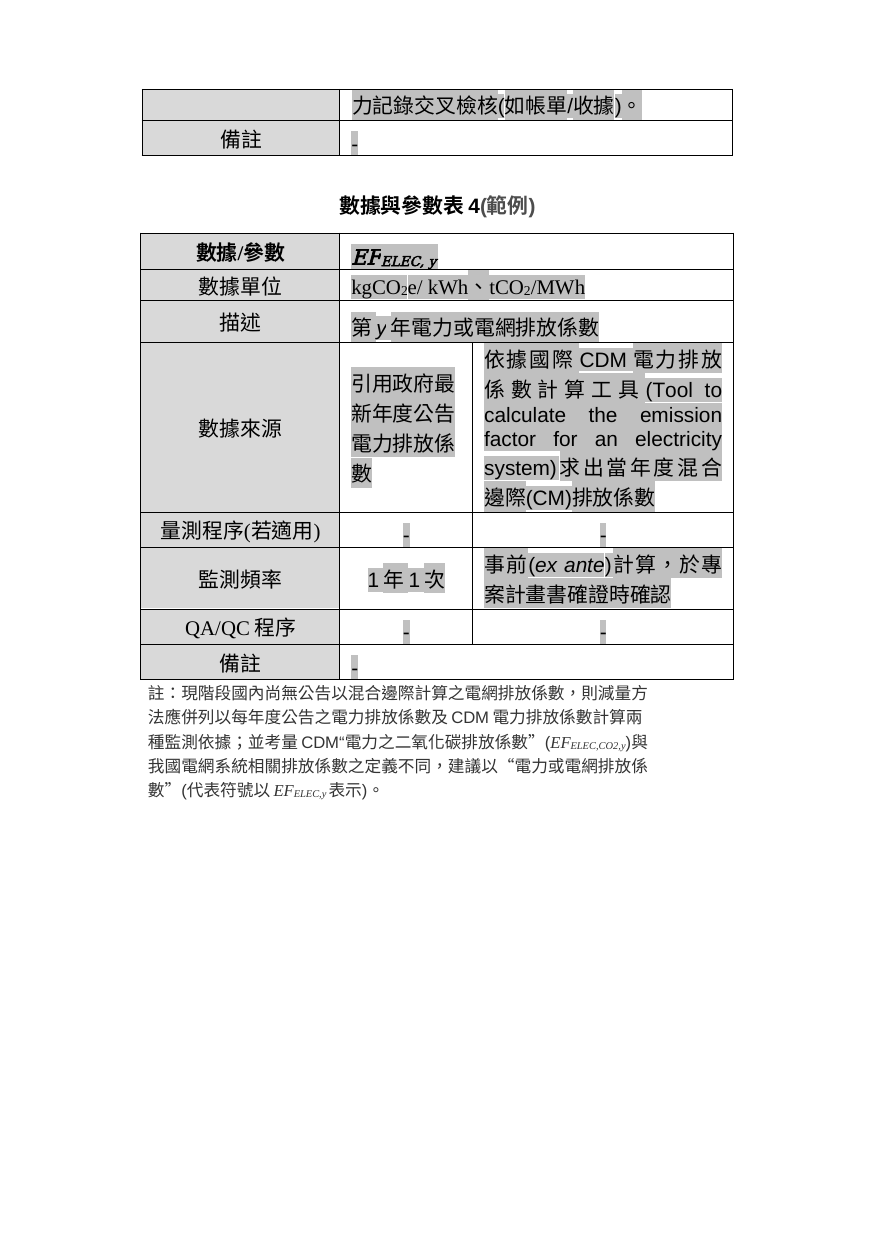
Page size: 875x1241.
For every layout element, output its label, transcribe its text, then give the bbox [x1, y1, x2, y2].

table_cell 第y年電力或電網排放係數 [340, 301, 733, 342]
table_cell - [340, 645, 733, 679]
table_cell - [473, 513, 733, 547]
table_cell 依據國際CDM電力排放係數計算工具(Tool to calculate the emission factor for an electricity system)求出當年度混合邊際(CM)排放係數 [473, 343, 733, 512]
table_cell 事前(ex ante)計算，於專案計畫書確證時確認 [473, 548, 733, 608]
table_header 數據/參數 [141, 234, 339, 269]
table_cell - [340, 121, 732, 155]
table_cell 監測頻率 [141, 548, 339, 608]
text 數據與參數表4(範例) [148, 190, 726, 220]
table_cell 數據單位 [141, 270, 339, 300]
table_cell [143, 90, 339, 120]
table_cell - [340, 610, 472, 644]
table_cell 引用政府最新年度公告電力排放係數 [340, 343, 472, 512]
table_cell 備註 [143, 121, 339, 155]
table_cell 備註 [141, 645, 339, 679]
table_cell 量測程序(若適用) [141, 513, 339, 547]
table_header EFELEC, y [340, 234, 733, 269]
table_cell 力記錄交叉檢核(如帳單/收據)。 [340, 90, 732, 120]
table_cell 描述 [141, 301, 339, 342]
table_cell 數據來源 [141, 343, 339, 512]
table_cell - [473, 610, 733, 644]
table_cell kgCO2e/ kWh、tCO2/MWh [340, 270, 733, 300]
text 註：現階段國內尚無公告以混合邊際計算之電網排放係數，則減量方法應併列以每年度公告之電力排放係數及CDM電力排放係數計算兩種監測依據；並考量CDM“電力之二氧化碳排放係數”(EFELEC,CO2,y)與我國電網系統相關排放係數之定義不同，建議以“電力或電網排放係數”(代表符號以EFELEC,y表示)。 [148, 680, 650, 801]
table_cell - [340, 513, 472, 547]
table_cell 1年1次 [340, 548, 472, 608]
table_cell QA/QC程序 [141, 610, 339, 644]
